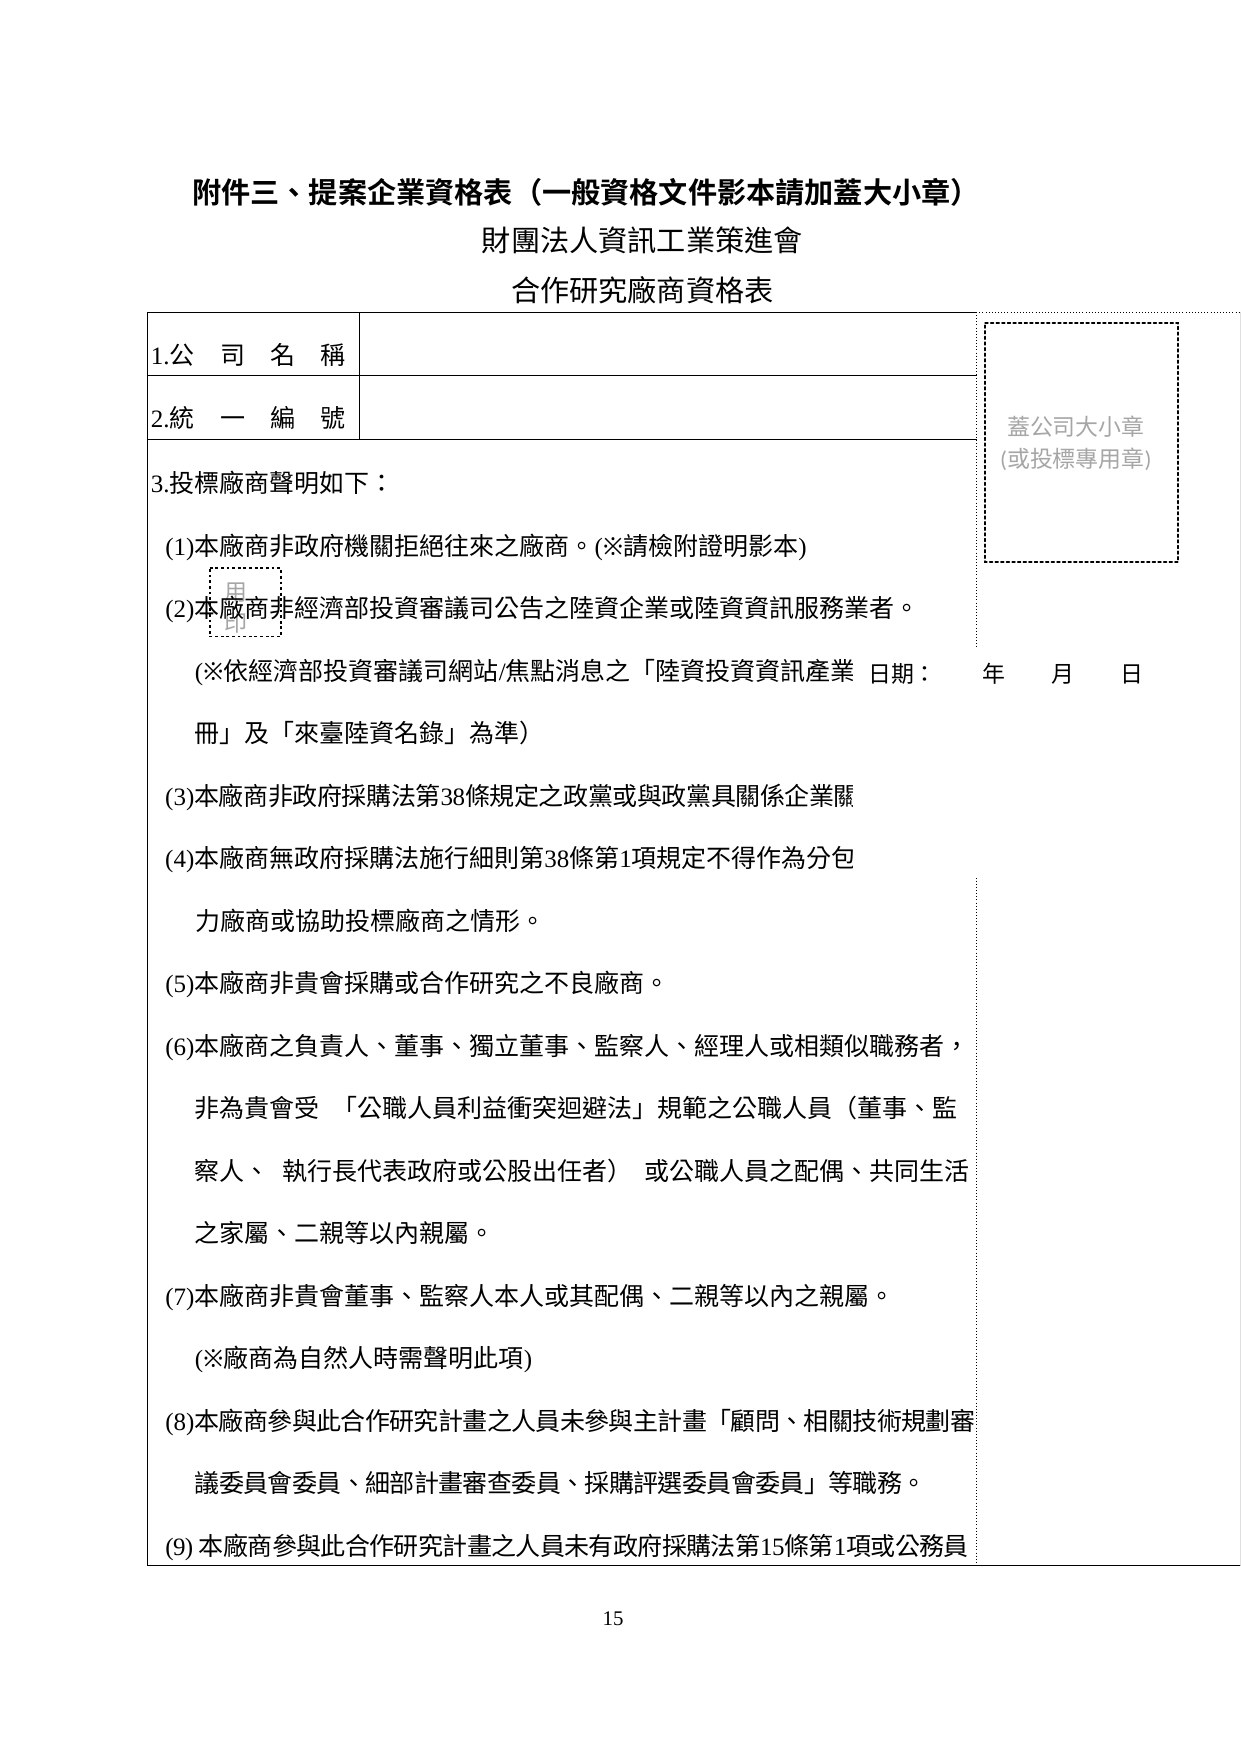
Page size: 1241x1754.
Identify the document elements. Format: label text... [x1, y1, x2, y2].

text 合作研究廠商資格表 [148, 262, 1078, 312]
table_header [360, 313, 977, 375]
subtitle 附件三、提案企業資格表（一般資格文件影本請加蓋大小章） [192, 149, 1078, 212]
table_cell [360, 376, 977, 439]
text 財團法人資訊工業策進會 [148, 212, 1078, 262]
table_header 1.公 [148, 313, 212, 375]
table_header 名 [251, 313, 310, 375]
table_cell 一 [212, 376, 251, 439]
table_header 司 [212, 313, 251, 375]
table_cell 號 [310, 376, 359, 439]
table_cell 編 [251, 376, 310, 439]
table_cell 3.投標廠商聲明如下： (1)本廠商非政府機關拒絕往來之廠商。(※請檢附證明影本) (2)本廠商非經濟部投資審議司公告之陸資企業或陸資資訊服務業者。 (※依經濟部投資審議司網站/焦點消息之「陸資投資資訊產業事業清冊」及「來臺陸資名錄」為準） (3)本廠商非政府採購法第38條規定之政黨或與政黨具關係企業關係之廠商。 (4)本廠商無政府採購法施行細則第38條第1項規定不得作為分包廠商、協力廠商或協助投標廠商之情形。 (5)本廠商非貴會採購或合作研究之不良廠商。 (6)本廠商之負責人、董事、獨立董事、監察人、經理人或相類似職務者，非為貴會受 「公職人員利益衝突迴避法」規範之公職人員（董事、監察人、 執行長代表政府或公股出任者） 或公職人員之配偶、共同生活之家屬、二親等以內親屬。 (7)本廠商非貴會董事、監察人本人或其配偶、二親等以內之親屬。 (※廠商為自然人時需聲明此項) (8)本廠商參與此合作研究計畫之人員未參與主計畫「顧問、相關技術規劃審議委員會委員、細部計畫審查委員、採購評選委員會委員」等職務。 (9) 本廠商參與此合作研究計畫之人員未有政府採購法第15條第1項或公務員服務法第16條之規定（公務員旋轉門條款）。 [148, 440, 977, 1565]
table_cell 2.統 [148, 376, 212, 439]
table_header [853, 312, 1240, 1565]
table_header 稱 [310, 313, 359, 375]
